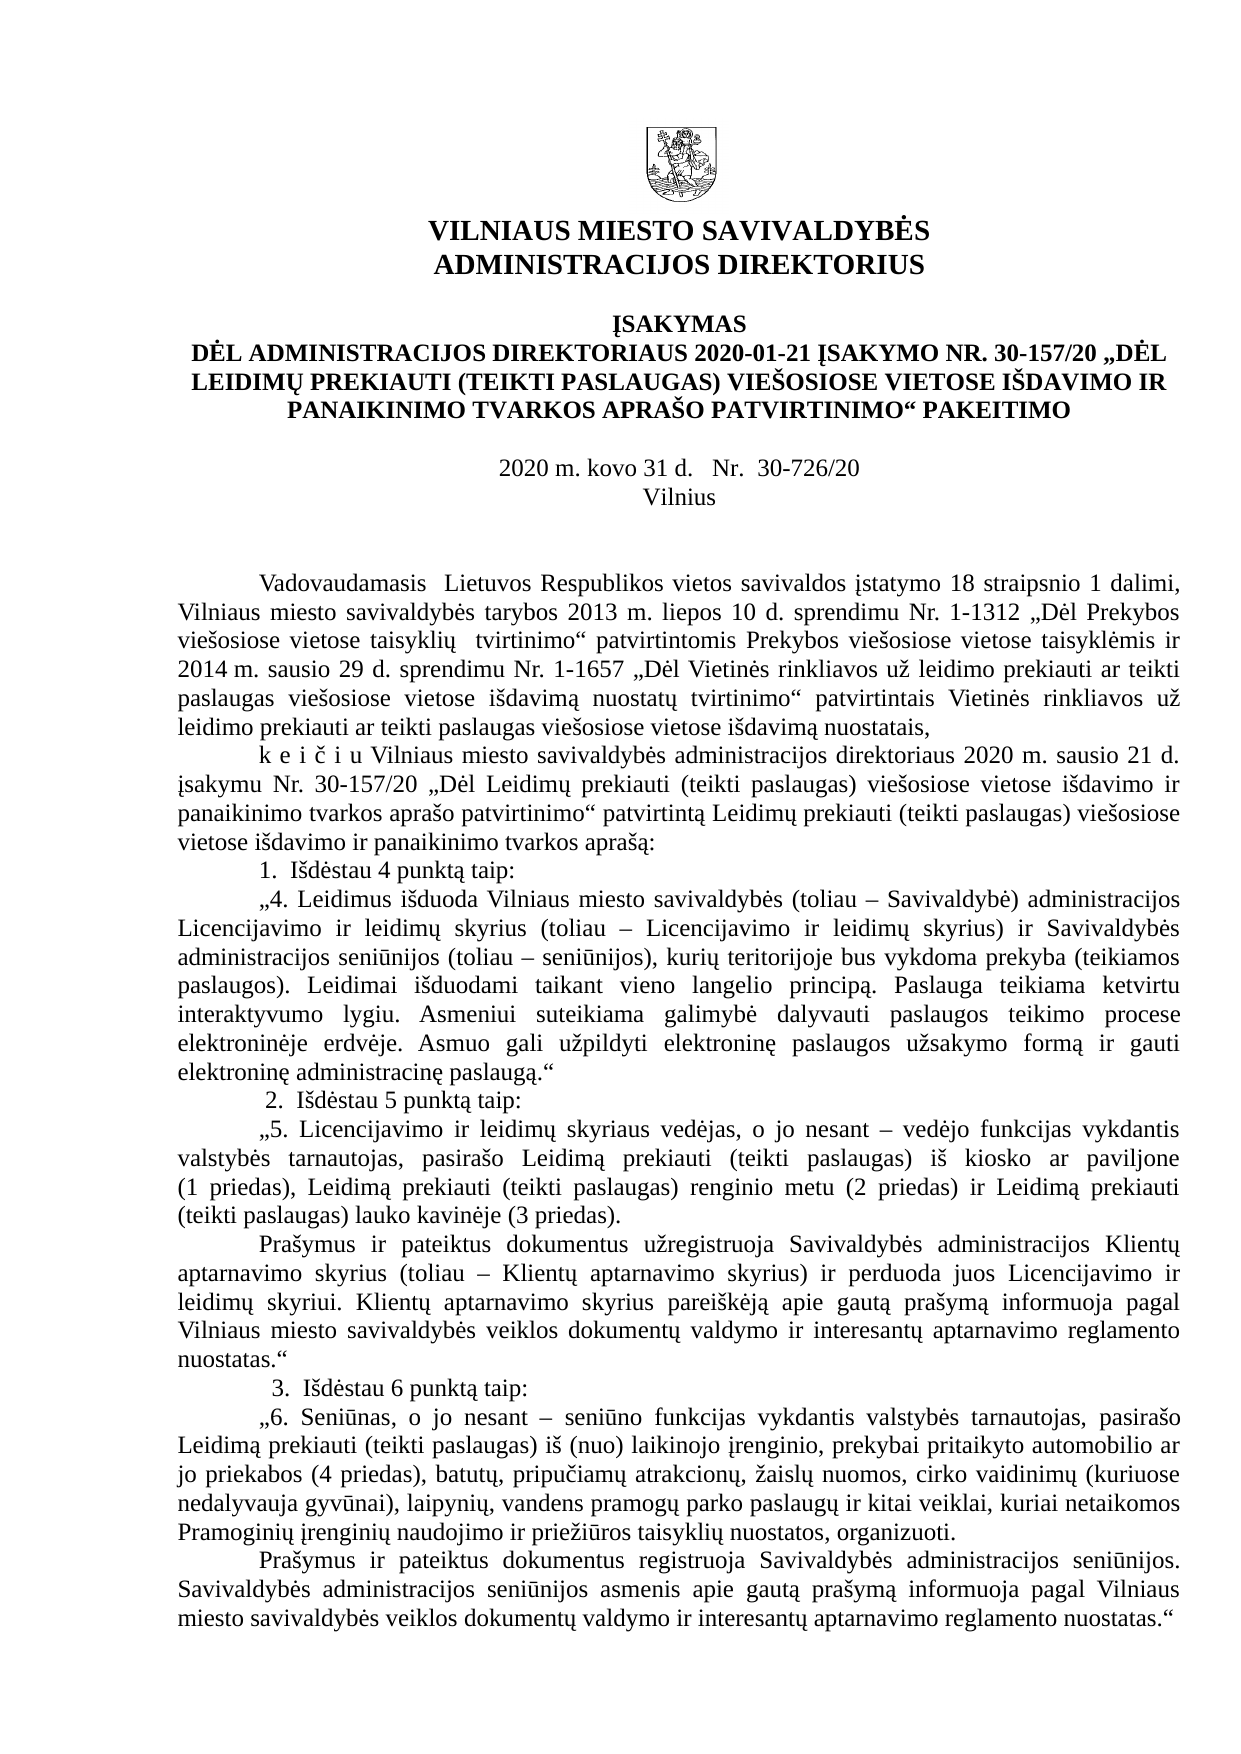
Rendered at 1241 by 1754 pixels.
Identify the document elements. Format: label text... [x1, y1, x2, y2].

text 2. Išdėstau 5 punktą taip: [177, 1086, 1181, 1114]
text Vilnius [177, 482, 1181, 511]
text 1. Išdėstau 4 punktą taip: [177, 856, 1181, 884]
text Prašymus ir pateiktus dokumentus registruoja Savivaldybės administracijos seniūnijos. Savivaldybės administracijos seniūnijos asmenis apie gautą prašymą informuoja pagal Vilniaus miesto savivaldybės veiklos dokumentų valdymo ir interesantų aptarnavimo reglamento nuostatas.“ [177, 1546, 1181, 1632]
text k e i č i u Vilniaus miesto savivaldybės administracijos direktoriaus 2020 m. sausio 21 d. įsakymu Nr. 30-157/20 „Dėl Leidimų prekiauti (teikti paslaugas) viešosiose vietose išdavimo ir panaikinimo tvarkos aprašo patvirtinimo“ patvirtintą Leidimų prekiauti (teikti paslaugas) viešosiose vietose išdavimo ir panaikinimo tvarkos aprašą: [177, 741, 1181, 856]
text Vadovaudamasis Lietuvos Respublikos vietos savivaldos įstatymo 18 straipsnio 1 dalimi, Vilniaus miesto savivaldybės tarybos 2013 m. liepos 10 d. sprendimu Nr. 1-1312 „Dėl Prekybos viešosiose vietose taisyklių tvirtinimo“ patvirtintomis Prekybos viešosiose vietose taisyklėmis ir 2014 m. sausio 29 d. sprendimu Nr. 1-1657 „Dėl Vietinės rinkliavos už leidimo prekiauti ar teikti paslaugas viešosiose vietose išdavimą nuostatų tvirtinimo“ patvirtintais Vietinės rinkliavos už leidimo prekiauti ar teikti paslaugas viešosiose vietose išdavimą nuostatais, [177, 568, 1181, 741]
text „5. Licencijavimo ir leidimų skyriaus vedėjas, o jo nesant – vedėjo funkcijas vykdantis valstybės tarnautojas, pasirašo Leidimą prekiauti (teikti paslaugas) iš kiosko ar paviljone (1 priedas), Leidimą prekiauti (teikti paslaugas) renginio metu (2 priedas) ir Leidimą prekiauti (teikti paslaugas) lauko kavinėje (3 priedas). [177, 1114, 1181, 1229]
text Prašymus ir pateiktus dokumentus užregistruoja Savivaldybės administracijos Klientų aptarnavimo skyrius (toliau – Klientų aptarnavimo skyrius) ir perduoda juos Licencijavimo ir leidimų skyriui. Klientų aptarnavimo skyrius pareiškėją apie gautą prašymą informuoja pagal Vilniaus miesto savivaldybės veiklos dokumentų valdymo ir interesantų aptarnavimo reglamento nuostatas.“ [177, 1229, 1181, 1373]
text DĖL ADMINISTRACIJOS DIREKTORIAUS 2020-01-21 ĮSAKYMO NR. 30-157/20 „DĖL LEIDIMŲ PREKIAUTI (TEIKTI PASLAUGAS) VIEŠOSIOSE VIETOSE IŠDAVIMO IR PANAIKINIMO TVARKOS APRAŠO PATVIRTINIMO“ PAKEITIMO [177, 338, 1181, 424]
text 2020 m. kovo 31 d. Nr. 30-726/20 [177, 453, 1181, 482]
text ĮSAKYMAS [177, 309, 1181, 338]
text ADMINISTRACIJOS DIREKTORIUS [177, 247, 1181, 281]
text VILNIAUS MIESTO SAVIVALDYBĖS [177, 213, 1181, 247]
text 3. Išdėstau 6 punktą taip: [177, 1373, 1181, 1402]
text „6. Seniūnas, o jo nesant – seniūno funkcijas vykdantis valstybės tarnautojas, pasirašo Leidimą prekiauti (teikti paslaugas) iš (nuo) laikinojo įrenginio, prekybai pritaikyto automobilio ar jo priekabos (4 priedas), batutų, pripučiamų atrakcionų, žaislų nuomos, cirko vaidinimų (kuriuose nedalyvauja gyvūnai), laipynių, vandens pramogų parko paslaugų ir kitai veiklai, kuriai netaikomos Pramoginių įrenginių naudojimo ir priežiūros taisyklių nuostatos, organizuoti. [177, 1402, 1181, 1546]
text „4. Leidimus išduoda Vilniaus miesto savivaldybės (toliau – Savivaldybė) administracijos Licencijavimo ir leidimų skyrius (toliau – Licencijavimo ir leidimų skyrius) ir Savivaldybės administracijos seniūnijos (toliau – seniūnijos), kurių teritorijoje bus vykdoma prekyba (teikiamos paslaugos). Leidimai išduodami taikant vieno langelio principą. Paslauga teikiama ketvirtu interaktyvumo lygiu. Asmeniui suteikiama galimybė dalyvauti paslaugos teikimo procese elektroninėje erdvėje. Asmuo gali užpildyti elektroninę paslaugos užsakymo formą ir gauti elektroninę administracinę paslaugą.“ [177, 884, 1181, 1086]
